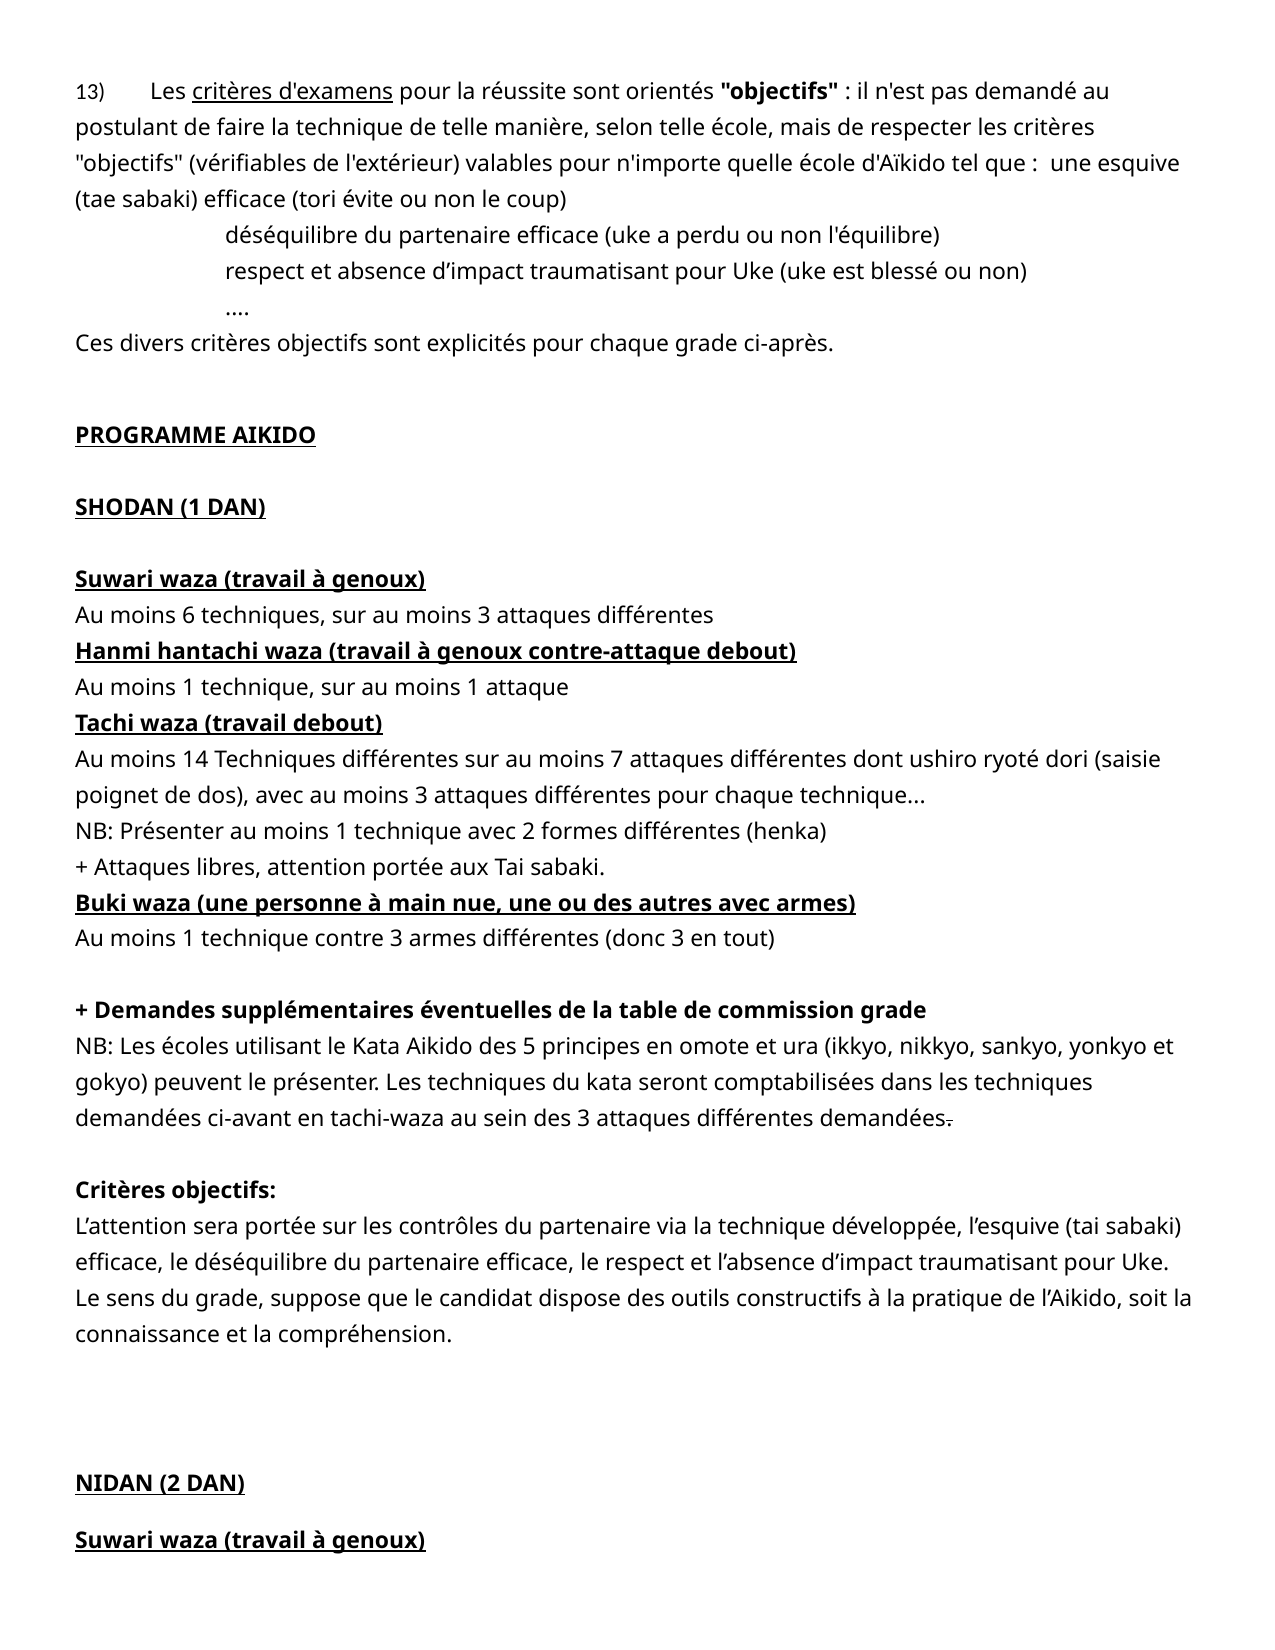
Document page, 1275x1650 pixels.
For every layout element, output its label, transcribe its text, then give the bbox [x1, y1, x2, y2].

text Buki waza (une personne à main nue, une ou des autres avec armes) [75, 886, 1200, 918]
text Le sens du grade, suppose que le candidat dispose des outils constructifs à la pratique de l’Aikido, soit la connaissance et la compréhension. [75, 1282, 1200, 1349]
text Au moins 6 techniques, sur au moins 3 attaques différentes [75, 599, 1200, 630]
text PROGRAMME AIKIDO [75, 419, 1200, 451]
text Au moins 14 Techniques différentes sur au moins 7 attaques différentes dont ushiro ryoté dori (saisie poignet de dos), avec au moins 3 attaques différentes pour chaque technique... [75, 743, 1200, 810]
text Hanmi hantachi waza (travail à genoux contre-attaque debout) [75, 635, 1200, 666]
text Au moins 1 technique contre 3 armes différentes (donc 3 en tout) [75, 922, 1200, 954]
list Les critères d'examens pour la réussite sont orientés "objectifs" : il n'est pas demandé au postulant de faire la technique de telle manière, selon telle école, mais de respecter les critères "objectifs" (vérifiables de l'extérieur) valables pour n'importe quelle école d'Aïkido tel que : une esquive (tae sabaki) efficace (tori évite ou non le coup) déséquilibre du partenaire efficace (uke a perdu ou non l'équilibre) respect et absence d’impact traumatisant pour Uke (uke est blessé ou non) .... Ces divers critères objectifs sont explicités pour chaque grade ci-après. [75, 75, 1200, 358]
text + Demandes supplémentaires éventuelles de la table de commission grade [75, 994, 1200, 1026]
text NIDAN (2 DAN) [75, 1467, 1200, 1498]
text Au moins 1 technique, sur au moins 1 attaque [75, 671, 1200, 702]
text L’attention sera portée sur les contrôles du partenaire via la technique développée, l’esquive (tai sabaki) efficace, le déséquilibre du partenaire efficace, le respect et l’absence d’impact traumatisant pour Uke. [75, 1210, 1200, 1277]
text NB: Les écoles utilisant le Kata Aikido des 5 principes en omote et ura (ikkyo, nikkyo, sankyo, yonkyo et gokyo) peuvent le présenter. Les techniques du kata seront comptabilisées dans les techniques demandées ci-avant en tachi-waza au sein des 3 attaques différentes demandées. [75, 1030, 1200, 1133]
text SHODAN (1 DAN) [75, 491, 1200, 522]
text Suwari waza (travail à genoux) [75, 1524, 1200, 1555]
text Tachi waza (travail debout) [75, 707, 1200, 738]
text NB: Présenter au moins 1 technique avec 2 formes différentes (henka) [75, 814, 1200, 846]
text Critères objectifs: [75, 1174, 1200, 1205]
text + Attaques libres, attention portée aux Tai sabaki. [75, 851, 1200, 882]
text Suwari waza (travail à genoux) [75, 563, 1200, 594]
